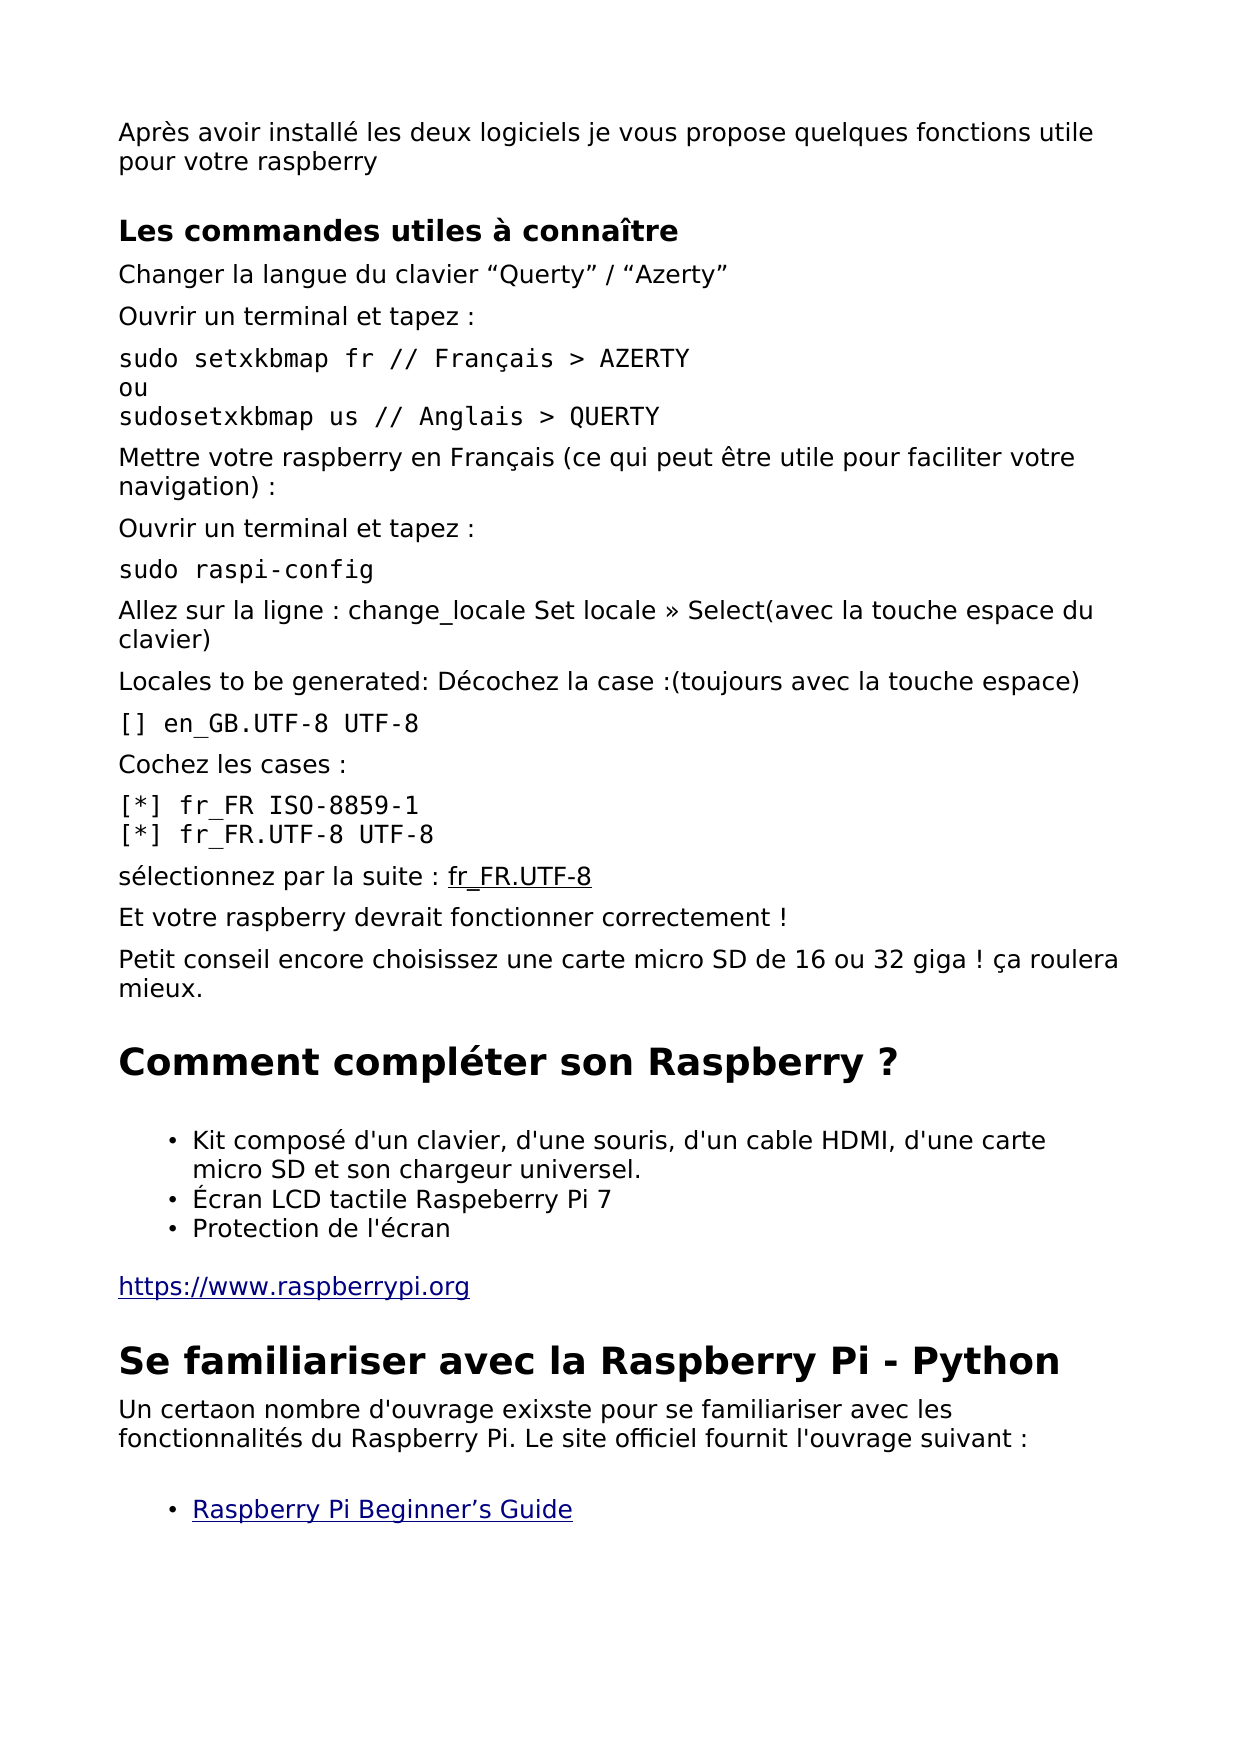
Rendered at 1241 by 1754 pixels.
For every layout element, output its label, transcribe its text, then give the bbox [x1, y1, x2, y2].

text [] en_GB.UTF-8 UTF-8 [118, 709, 1122, 738]
text Petit conseil encore choisissez une carte micro SD de 16 ou 32 giga ! ça roulera mieux. [118, 945, 1122, 1003]
text sélectionnez par la suite : fr_FR.UTF-8 [118, 862, 1122, 891]
text https://www.raspberrypi.org [118, 1273, 1122, 1302]
list Écran LCD tactile Raspeberry Pi 7 [177, 1185, 1122, 1214]
list Raspberry Pi Beginner’s Guide [177, 1496, 1122, 1525]
text Cochez les cases : [118, 750, 1122, 779]
text Un certaon nombre d'ouvrage exixste pour se familiariser avec les fonctionnalités du Raspberry Pi. Le site officiel fournit l'ouvrage suivant : [118, 1395, 1122, 1454]
text sudo setxkbmap fr // Français > AZERTY ou sudosetxkbmap us // Anglais > QUERTY [118, 344, 1122, 431]
list Kit composé d'un clavier, d'une souris, d'un cable HDMI, d'une carte micro SD et son chargeur universel. [177, 1126, 1122, 1185]
text Changer la langue du clavier “Querty” / “Azerty” [118, 260, 1122, 289]
text [*] fr_FR ISO-8859-1 [*] fr_FR.UTF-8 UTF-8 [118, 792, 1122, 850]
text Ouvrir un terminal et tapez : [118, 514, 1122, 543]
text sudo raspi-config [118, 556, 1122, 585]
text Et votre raspberry devrait fonctionner correctement ! [118, 903, 1122, 932]
list Protection de l'écran [177, 1214, 1122, 1243]
text Allez sur la ligne : change_locale Set locale » Select(avec la touche espace du clavier) [118, 596, 1122, 655]
text Mettre votre raspberry en Français (ce qui peut être utile pour faciliter votre navigation) : [118, 443, 1122, 501]
text Ouvrir un terminal et tapez : [118, 302, 1122, 331]
subtitle Comment compléter son Raspberry ? [118, 1041, 1122, 1084]
subtitle Se familiariser avec la Raspberry Pi - Python [118, 1339, 1122, 1383]
text Après avoir installé les deux logiciels je vous propose quelques fonctions utile pour votre raspberry [118, 118, 1122, 176]
subtitle Les commandes utiles à connaître [118, 214, 1122, 248]
text Locales to be generated: Décochez la case :(toujours avec la touche espace) [118, 667, 1122, 696]
